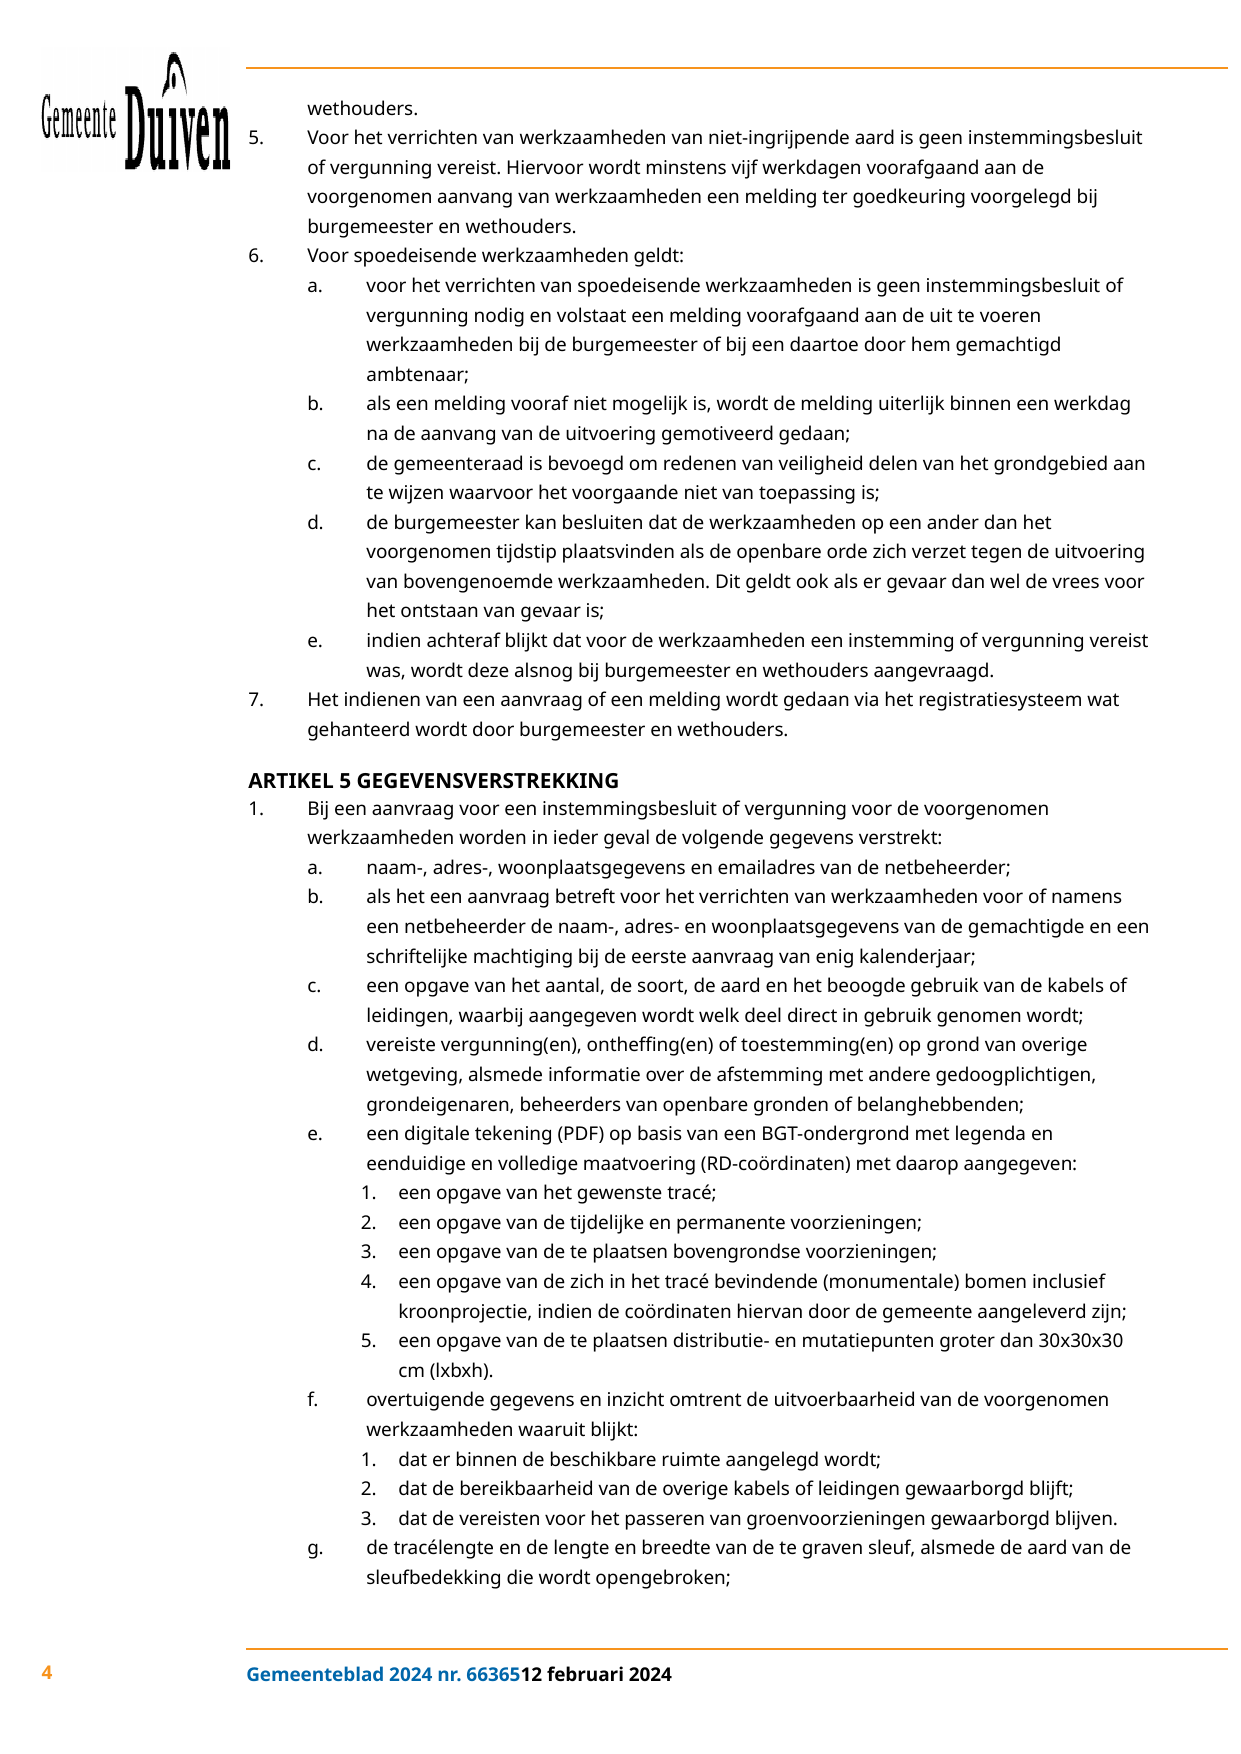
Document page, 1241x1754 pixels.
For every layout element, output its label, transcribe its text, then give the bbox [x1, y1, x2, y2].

list Bij een aanvraag voor een instemmingsbesluit of vergunning voor de voorgenomen werkzaamheden worden in ieder geval de volgende gegevens verstrekt: [248, 795, 1152, 850]
list een opgave van het aantal, de soort, de aard en het beoogde gebruik van de kabels of leidingen, waarbij aangegeven wordt welk deel direct in gebruik genomen wordt; [307, 972, 1152, 1028]
list als een melding vooraf niet mogelijk is, wordt de melding uiterlijk binnen een werkdag na de aanvang van de uitvoering gemotiveerd gedaan; [307, 391, 1152, 446]
list een digitale tekening (PDF) op basis van een BGT-ondergrond met legenda en eenduidige en volledige maatvoering (RD-coördinaten) met daarop aangegeven: [307, 1120, 1152, 1176]
list een opgave van de te plaatsen bovengrondse voorzieningen; [361, 1239, 1152, 1264]
list Het indienen van een aanvraag of een melding wordt gedaan via het registratiesysteem wat gehanteerd wordt door burgemeester en wethouders. [248, 686, 1152, 742]
list de gemeenteraad is bevoegd om redenen van veiligheid delen van het grondgebied aan te wijzen waarvoor het voorgaande niet van toepassing is; [307, 450, 1152, 505]
list overtuigende gegevens en inzicht omtrent de uitvoerbaarheid van de voorgenomen werkzaamheden waaruit blijkt: [307, 1387, 1152, 1442]
list dat de vereisten voor het passeren van groenvoorzieningen gewaarborgd blijven. [361, 1505, 1152, 1531]
list als het een aanvraag betreft voor het verrichten van werkzaamheden voor of namens een netbeheerder de naam-, adres- en woonplaatsgegevens van de gemachtigde en een schriftelijke machtiging bij de eerste aanvraag van enig kalenderjaar; [307, 884, 1152, 968]
list de burgemeester kan besluiten dat de werkzaamheden op een ander dan het voorgenomen tijdstip plaatsvinden als de openbare orde zich verzet tegen de uitvoering van bovengenoemde werkzaamheden. Dit geldt ook als er gevaar dan wel de vrees voor het ontstaan van gevaar is; [307, 509, 1152, 623]
list een opgave van de zich in het tracé bevindende (monumentale) bomen inclusief kroonprojectie, indien de coördinaten hiervan door de gemeente aangeleverd zijn; [361, 1268, 1152, 1323]
list dat er binnen de beschikbare ruimte aangelegd wordt; [361, 1446, 1152, 1471]
list indien achteraf blijkt dat voor de werkzaamheden een instemming of vergunning vereist was, wordt deze alsnog bij burgemeester en wethouders aangevraagd. [307, 627, 1152, 683]
list vereiste vergunning(en), ontheffing(en) of toestemming(en) op grond van overige wetgeving, alsmede informatie over de afstemming met andere gedoogplichtigen, grondeigenaren, beheerders van openbare gronden of belanghebbenden; [307, 1032, 1152, 1116]
list Voor spoedeisende werkzaamheden geldt: [248, 243, 1152, 268]
text ARTIKEL 5 GEGEVENSVERSTREKKING [248, 766, 1152, 795]
list Voor het verrichten van werkzaamheden van niet-ingrijpende aard is geen instemmingsbesluit of vergunning vereist. Hiervoor wordt minstens vijf werkdagen voorafgaand aan de voorgenomen aanvang van werkzaamheden een melding ter goedkeuring voorgelegd bij burgemeester en wethouders. [248, 124, 1152, 239]
list wethouders. [248, 95, 1152, 121]
list een opgave van de te plaatsen distributie- en mutatiepunten groter dan 30x30x30 cm (lxbxh). [361, 1327, 1152, 1383]
list voor het verrichten van spoedeisende werkzaamheden is geen instemmingsbesluit of vergunning nodig en volstaat een melding voorafgaand aan de uit te voeren werkzaamheden bij de burgemeester of bij een daartoe door hem gemachtigd ambtenaar; [307, 272, 1152, 387]
list een opgave van het gewenste tracé; [361, 1179, 1152, 1205]
list dat de bereikbaarheid van de overige kabels of leidingen gewaarborgd blijft; [361, 1475, 1152, 1501]
list de tracélengte en de lengte en breedte van de te graven sleuf, alsmede de aard van de sleufbedekking die wordt opengebroken; [307, 1534, 1152, 1590]
picture [41, 47, 231, 172]
list een opgave van de tijdelijke en permanente voorzieningen; [361, 1209, 1152, 1235]
list naam-, adres-, woonplaatsgegevens en emailadres van de netbeheerder; [307, 854, 1152, 880]
